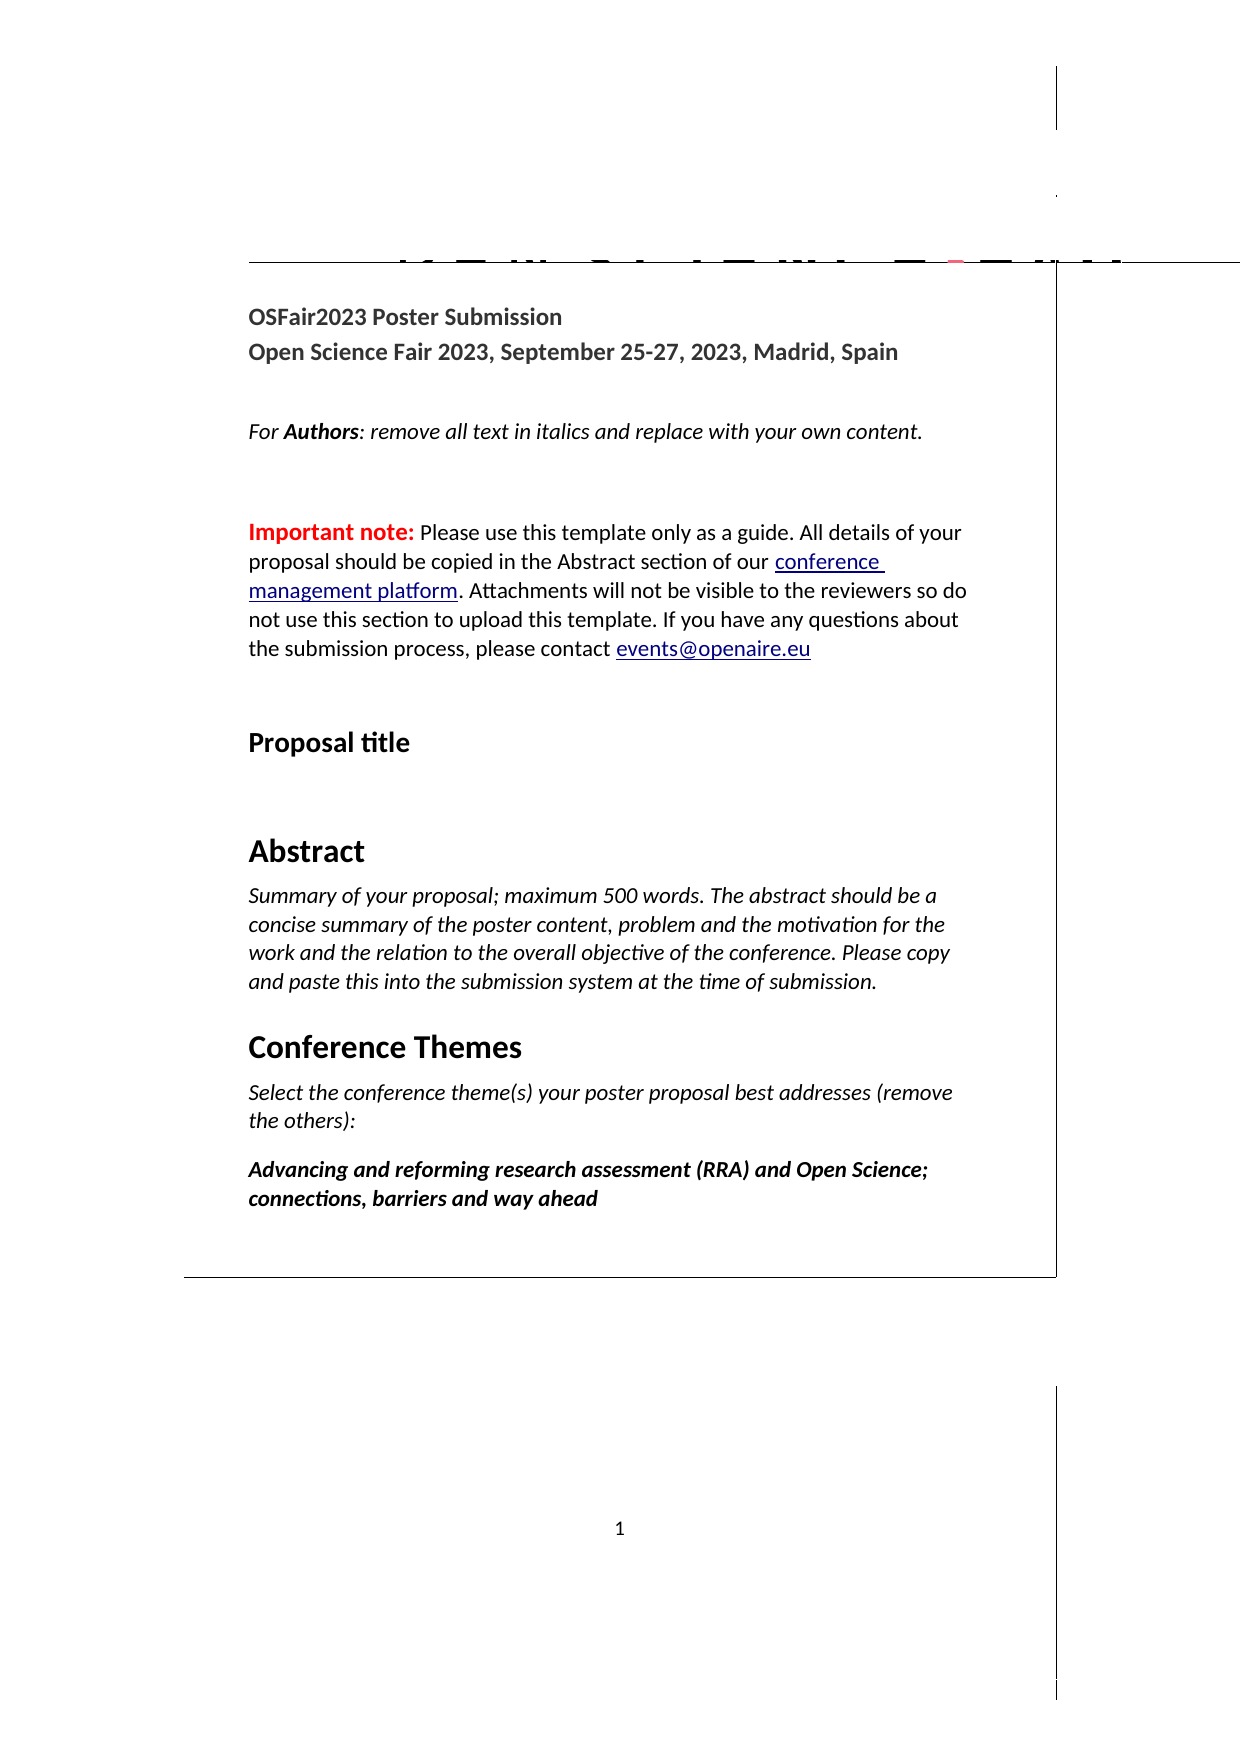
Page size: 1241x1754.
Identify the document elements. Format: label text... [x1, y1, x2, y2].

subtitle Conference Themes [184, 961, 1055, 1013]
text Advancing and reforming research assessment (RRA) and Open Science; connections, barriers and way ahead [184, 1091, 1055, 1276]
subtitle Abstract [184, 765, 1055, 816]
text Open Science Fair 2023, September 25-27, 2023, Madrid, Spain [184, 271, 1055, 352]
text Select the conference theme(s) your poster proposal best addresses (remove the others): [184, 1013, 1055, 1091]
text Important note: Please use this template only as a guide. All details of your proposal should be copied in the Abstract section of our conference management platform. Attachments will not be visible to the reviewers so do not use this section to upload this template. If you have any questions about the submission process, please contact events@openaire.eu [184, 451, 1055, 659]
text Summary of your proposal; maximum 500 words. The abstract should be a concise summary of the poster content, problem and the motivation for the work and the relation to the overall objective of the conference. Please copy and paste this into the submission system at the time of submission. [184, 816, 1055, 961]
text OSFair2023 Poster Submission [184, 236, 1055, 271]
subtitle Proposal title [184, 659, 1055, 759]
text For Authors: remove all text in italics and replace with your own content. [184, 352, 1055, 445]
